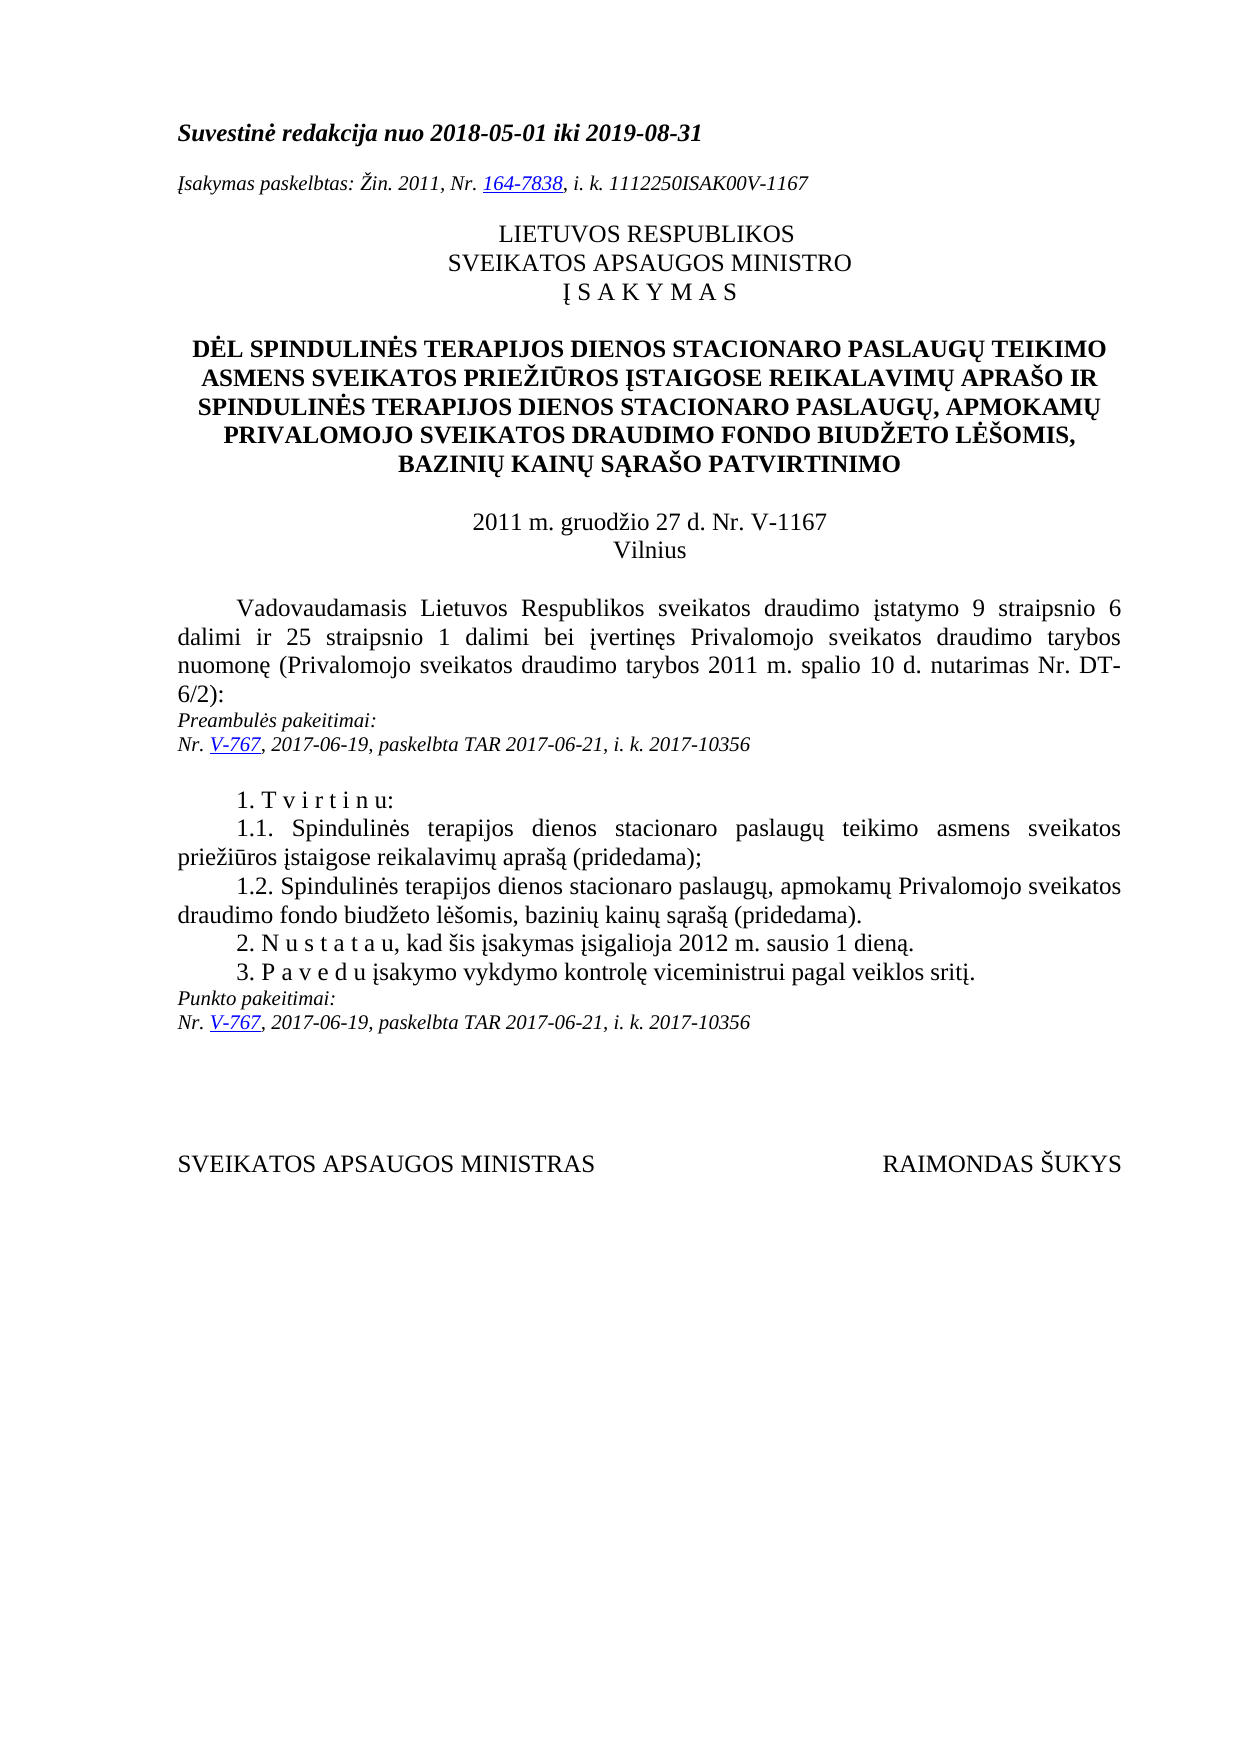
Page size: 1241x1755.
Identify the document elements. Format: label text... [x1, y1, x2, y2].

text Suvestinė redakcija nuo 2018-05-01 iki 2019-08-31 [177, 118, 1122, 147]
text Vilnius [177, 535, 1122, 564]
text 3. P a v e d u įsakymo vykdymo kontrolę viceministrui pagal veiklos sritį. [236, 957, 1122, 986]
text SVEIKATOS APSAUGOS MINISTRAS RAIMONDAS ŠUKYS [177, 1149, 1122, 1178]
text 1.2. Spindulinės terapijos dienos stacionaro paslaugų, apmokamų Privalomojo sveikatos draudimo fondo biudžeto lėšomis, bazinių kainų sąrašą (pridedama). [177, 871, 1122, 928]
text Įsakymas paskelbtas: Žin. 2011, Nr. 164-7838, i. k. 1112250ISAK00V-1167 [177, 171, 1122, 195]
text Vadovaudamasis Lietuvos Respublikos sveikatos draudimo įstatymo 9 straipsnio 6 dalimi ir 25 straipsnio 1 dalimi bei įvertinęs Privalomojo sveikatos draudimo tarybos nuomonę (Privalomojo sveikatos draudimo tarybos 2011 m. spalio 10 d. nutarimas Nr. DT-6/2): [177, 593, 1122, 708]
text Punkto pakeitimai: [177, 986, 1122, 1010]
text Į S A K Y M A S [177, 277, 1122, 305]
text 2011 m. gruodžio 27 d. Nr. V-1167 [177, 507, 1122, 535]
text 1.1. Spindulinės terapijos dienos stacionaro paslaugų teikimo asmens sveikatos priežiūros įstaigose reikalavimų aprašą (pridedama); [177, 813, 1122, 871]
text LIETUVOS RESPUBLIKOS [177, 219, 1122, 248]
text Nr. V-767, 2017-06-19, paskelbta TAR 2017-06-21, i. k. 2017-10356 [177, 732, 1122, 756]
text DĖL SPINDULINĖS TERAPIJOS DIENOS STACIONARO PASLAUGŲ TEIKIMO ASMENS SVEIKATOS PRIEŽIŪROS ĮSTAIGOSE REIKALAVIMŲ APRAŠO IR SPINDULINĖS TERAPIJOS DIENOS STACIONARO PASLAUGŲ, APMOKAMŲ PRIVALOMOJO SVEIKATOS DRAUDIMO FONDO BIUDŽETO LĖŠOMIS, BAZINIŲ KAINŲ SĄRAŠO PATVIRTINIMO [177, 334, 1122, 478]
text 2. N u s t a t a u, kad šis įsakymas įsigalioja 2012 m. sausio 1 dieną. [177, 928, 1122, 957]
text SVEIKATOS APSAUGOS MINISTRO [177, 248, 1122, 277]
text Preambulės pakeitimai: [177, 708, 1122, 732]
text Nr. V-767, 2017-06-19, paskelbta TAR 2017-06-21, i. k. 2017-10356 [177, 1010, 1122, 1034]
text 1. T v i r t i n u: [177, 785, 1122, 813]
